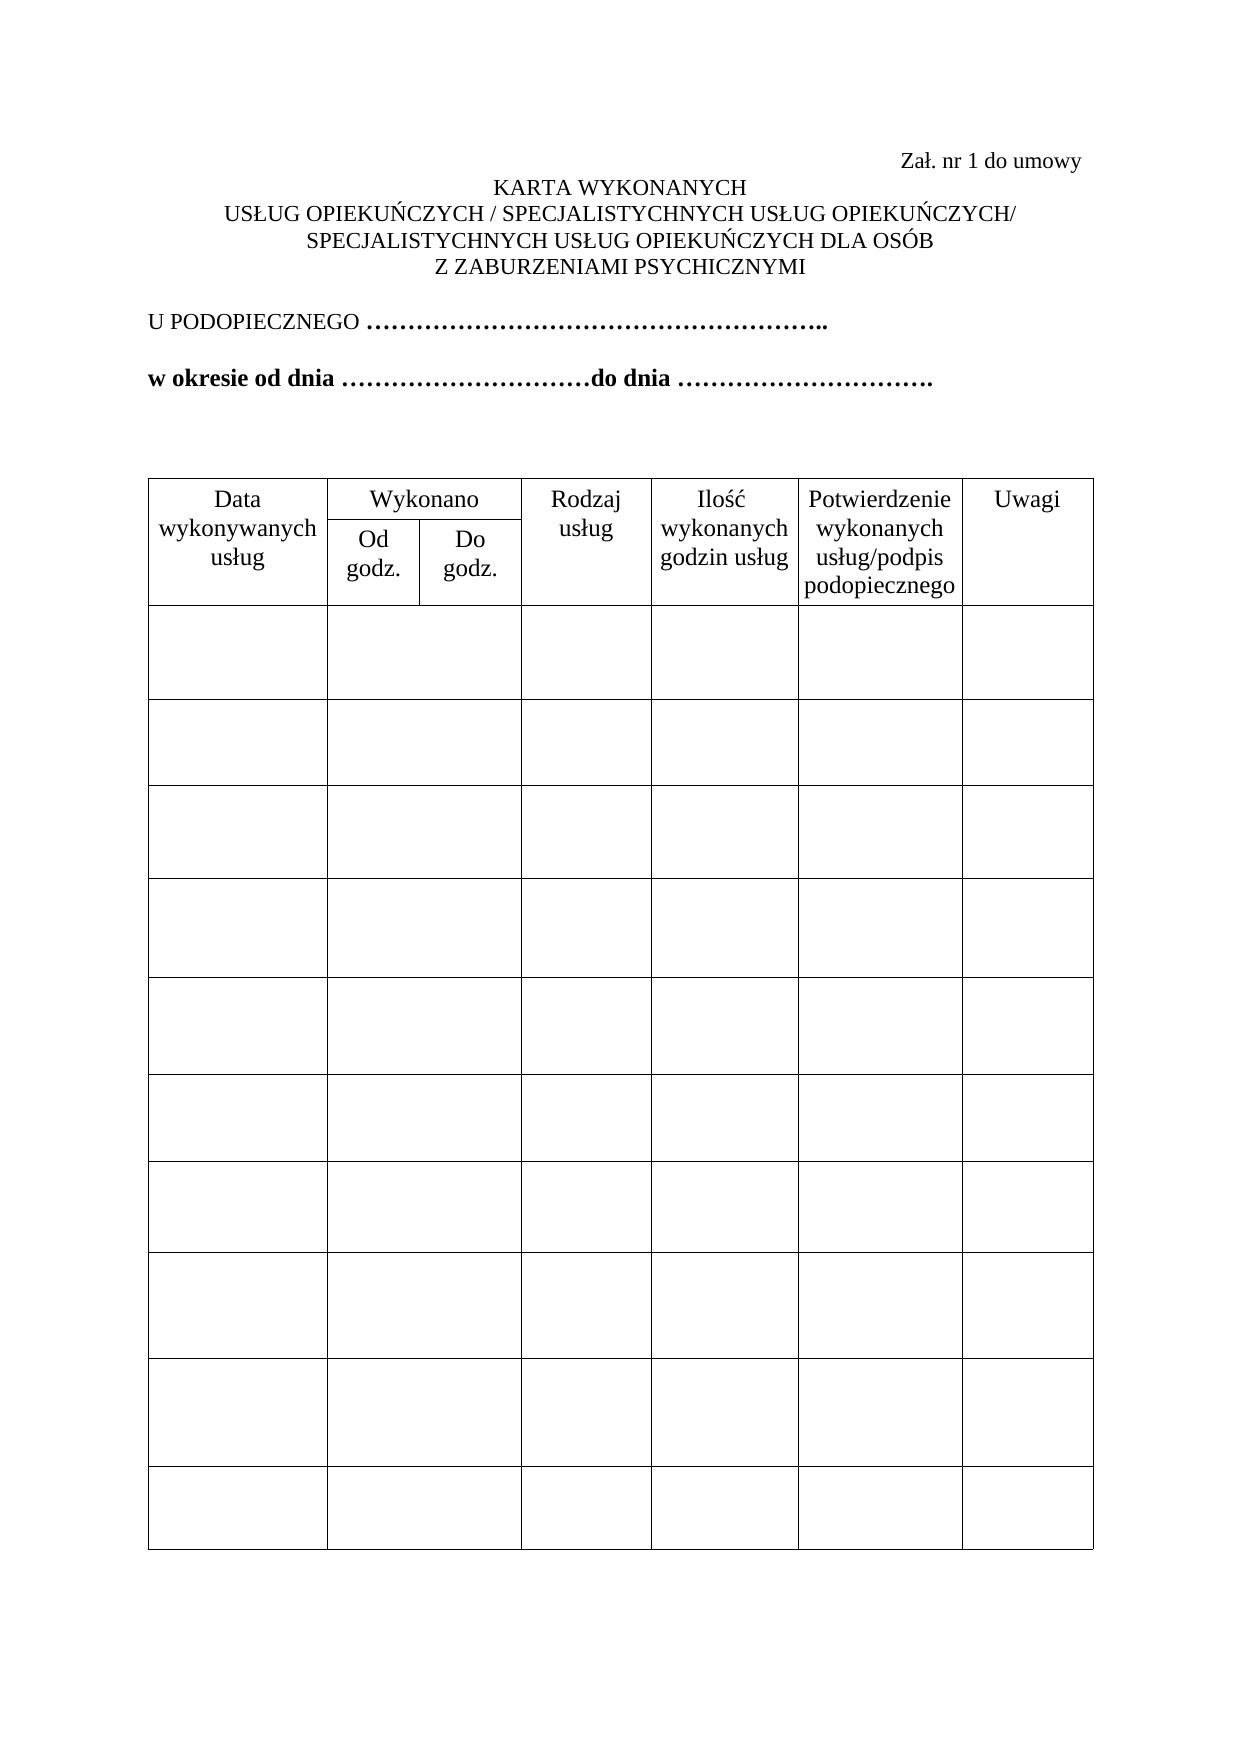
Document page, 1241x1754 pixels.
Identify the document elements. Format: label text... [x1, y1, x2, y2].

table_cell [652, 1359, 798, 1466]
table_cell [799, 1359, 962, 1466]
table_cell [328, 978, 521, 1073]
table_cell [963, 786, 1093, 878]
table_cell [799, 700, 962, 784]
table_cell [149, 786, 327, 878]
table_cell [963, 1075, 1093, 1161]
table_cell [149, 1359, 327, 1466]
table_cell [522, 700, 651, 784]
table_cell [963, 1467, 1093, 1548]
table_cell [328, 606, 521, 698]
table_cell [799, 1162, 962, 1252]
table_cell [149, 879, 327, 977]
table_cell Do godz. [420, 520, 521, 605]
text Zał. nr 1 do umowy [148, 148, 1092, 174]
text SPECJALISTYCHNYCH USŁUG OPIEKUŃCZYCH DLA OSÓB [148, 227, 1092, 253]
table_cell [149, 606, 327, 698]
table_cell [522, 1075, 651, 1161]
table_cell [328, 1253, 521, 1358]
table_cell [522, 786, 651, 878]
table_cell [963, 700, 1093, 784]
table_cell [522, 1467, 651, 1548]
table_cell [328, 786, 521, 878]
table_cell [149, 700, 327, 784]
table_cell [963, 1253, 1093, 1358]
table_cell [652, 606, 798, 698]
table_header Wykonano [328, 479, 521, 518]
table_cell [963, 606, 1093, 698]
table_cell [522, 978, 651, 1073]
table_cell Od godz. [328, 520, 419, 605]
table_cell [963, 1162, 1093, 1252]
table_cell [652, 786, 798, 878]
text U PODOPIECZNEGO ……………………………………………….. [148, 306, 1092, 334]
table_cell [328, 1075, 521, 1161]
table_cell [522, 606, 651, 698]
table_cell [652, 978, 798, 1073]
text USŁUG OPIEKUŃCZYCH / SPECJALISTYCHNYCH USŁUG OPIEKUŃCZYCH/ [148, 200, 1092, 227]
table_header Rodzaj usług [522, 479, 651, 605]
table_cell [652, 1162, 798, 1252]
text Z ZABURZENIAMI PSYCHICZNYMI [148, 253, 1092, 279]
table_cell [149, 1075, 327, 1161]
table_cell [149, 978, 327, 1073]
table_cell [963, 879, 1093, 977]
table_header Potwierdzenie wykonanych usług/podpis podopiecznego [799, 479, 962, 605]
table_cell [522, 879, 651, 977]
table_cell [963, 1359, 1093, 1466]
table_cell [652, 700, 798, 784]
table_cell [522, 1253, 651, 1358]
table_header Ilość wykonanych godzin usług [652, 479, 798, 605]
table_cell [963, 978, 1093, 1073]
table_cell [799, 786, 962, 878]
table_cell [799, 1075, 962, 1161]
table_cell [652, 879, 798, 977]
table_cell [799, 1467, 962, 1548]
table_cell [149, 1467, 327, 1548]
text w okresie od dnia …………………………do dnia …………………………. [148, 363, 1092, 392]
table_cell [799, 1253, 962, 1358]
table_cell [799, 879, 962, 977]
table_cell [652, 1467, 798, 1548]
table_cell [328, 1162, 521, 1252]
table_cell [328, 879, 521, 977]
table_cell [328, 1359, 521, 1466]
table_cell [652, 1075, 798, 1161]
table_cell [149, 1162, 327, 1252]
table_cell [799, 978, 962, 1073]
table_cell [652, 1253, 798, 1358]
table_cell [522, 1359, 651, 1466]
table_cell [328, 700, 521, 784]
table_header Data wykonywanych usług [149, 479, 327, 605]
text KARTA WYKONANYCH [148, 174, 1092, 200]
table_cell [328, 1467, 521, 1548]
table_cell [799, 606, 962, 698]
table_cell [149, 1253, 327, 1358]
table_cell [522, 1162, 651, 1252]
table_header Uwagi [963, 479, 1093, 605]
